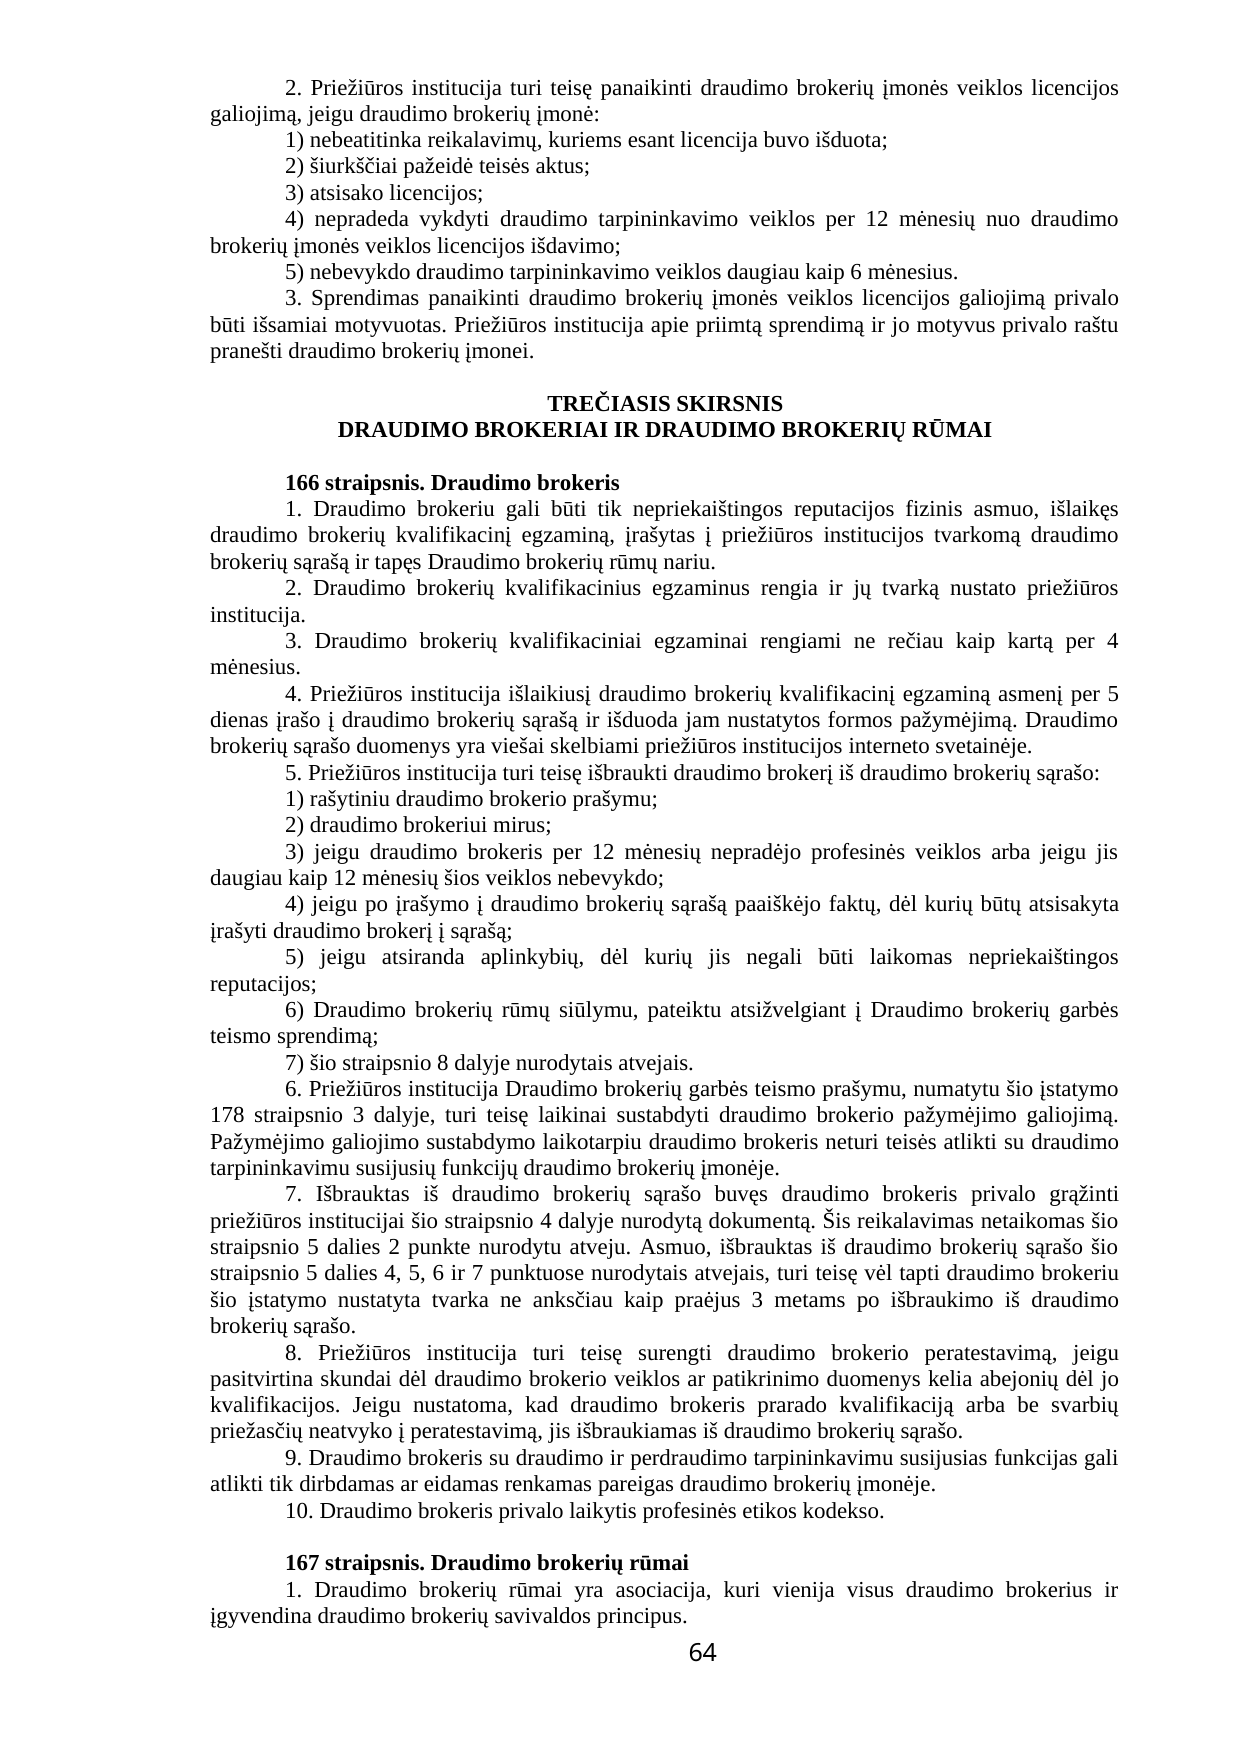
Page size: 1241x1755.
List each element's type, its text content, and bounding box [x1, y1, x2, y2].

subtitle 166 straipsnis. Draudimo brokeris [210, 469, 1120, 495]
text 4. Priežiūros institucija išlaikiusį draudimo brokerių kvalifikacinį egzaminą asmenį per 5 dienas įrašo į draudimo brokerių sąrašą ir išduoda jam nustatytos formos pažymėjimą. Draudimo brokerių sąrašo duomenys yra viešai skelbiami priežiūros institucijos interneto svetainėje. [210, 680, 1120, 759]
text 2) draudimo brokeriui mirus; [210, 811, 1120, 838]
text 5) jeigu atsiranda aplinkybių, dėl kurių jis negali būti laikomas nepriekaištingos reputacijos; [210, 943, 1120, 996]
text 8. Priežiūros institucija turi teisę surengti draudimo brokerio peratestavimą, jeigu pasitvirtina skundai dėl draudimo brokerio veiklos ar patikrinimo duomenys kelia abejonių dėl jo kvalifikacijos. Jeigu nustatoma, kad draudimo brokeris prarado kvalifikaciją arba be svarbių priežasčių neatvyko į peratestavimą, jis išbraukiamas iš draudimo brokerių sąrašo. [210, 1338, 1120, 1444]
text 1. Draudimo brokeriu gali būti tik nepriekaištingos reputacijos fizinis asmuo, išlaikęs draudimo brokerių kvalifikacinį egzaminą, įrašytas į priežiūros institucijos tvarkomą draudimo brokerių sąrašą ir tapęs Draudimo brokerių rūmų nariu. [210, 495, 1120, 574]
text 3) atsisako licencijos; [210, 179, 1120, 205]
text 9. Draudimo brokeris su draudimo ir perdraudimo tarpininkavimu susijusias funkcijas gali atlikti tik dirbdamas ar eidamas renkamas pareigas draudimo brokerių įmonėje. [210, 1444, 1120, 1497]
text 6) Draudimo brokerių rūmų siūlymu, pateiktu atsižvelgiant į Draudimo brokerių garbės teismo sprendimą; [210, 996, 1120, 1049]
text 7. Išbrauktas iš draudimo brokerių sąrašo buvęs draudimo brokeris privalo grąžinti priežiūros institucijai šio straipsnio 4 dalyje nurodytą dokumentą. Šis reikalavimas netaikomas šio straipsnio 5 dalies 2 punkte nurodytu atveju. Asmuo, išbrauktas iš draudimo brokerių sąrašo šio straipsnio 5 dalies 4, 5, 6 ir 7 punktuose nurodytais atvejais, turi teisę vėl tapti draudimo brokeriu šio įstatymo nustatyta tvarka ne anksčiau kaip praėjus 3 metams po išbraukimo iš draudimo brokerių sąrašo. [210, 1180, 1120, 1338]
text 167 straipsnis. Draudimo brokerių rūmai [210, 1549, 1120, 1576]
text 4) jeigu po įrašymo į draudimo brokerių sąrašą paaiškėjo faktų, dėl kurių būtų atsisakyta įrašyti draudimo brokerį į sąrašą; [210, 891, 1120, 943]
text 5. Priežiūros institucija turi teisę išbraukti draudimo brokerį iš draudimo brokerių sąrašo: [210, 759, 1120, 785]
text 5) nebevykdo draudimo tarpininkavimo veiklos daugiau kaip 6 mėnesius. [210, 258, 1120, 284]
text 3) jeigu draudimo brokeris per 12 mėnesių nepradėjo profesinės veiklos arba jeigu jis daugiau kaip 12 mėnesių šios veiklos nebevykdo; [210, 838, 1120, 891]
text 1) nebeatitinka reikalavimų, kuriems esant licencija buvo išduota; [210, 126, 1120, 153]
text 2. Priežiūros institucija turi teisę panaikinti draudimo brokerių įmonės veiklos licencijos galiojimą, jeigu draudimo brokerių įmonė: [210, 73, 1120, 126]
text DRAUDIMO BROKERIAI IR DRAUDIMO BROKERIŲ RŪMAI [210, 416, 1120, 442]
text 7) šio straipsnio 8 dalyje nurodytais atvejais. [210, 1049, 1120, 1075]
text 3. Draudimo brokerių kvalifikaciniai egzaminai rengiami ne rečiau kaip kartą per 4 mėnesius. [210, 627, 1120, 680]
text 6. Priežiūros institucija Draudimo brokerių garbės teismo prašymu, numatytu šio įstatymo 178 straipsnio 3 dalyje, turi teisę laikinai sustabdyti draudimo brokerio pažymėjimo galiojimą. Pažymėjimo galiojimo sustabdymo laikotarpiu draudimo brokeris neturi teisės atlikti su draudimo tarpininkavimu susijusių funkcijų draudimo brokerių įmonėje. [210, 1075, 1120, 1180]
text 2) šiurkščiai pažeidė teisės aktus; [210, 153, 1120, 179]
text 4) nepradeda vykdyti draudimo tarpininkavimo veiklos per 12 mėnesių nuo draudimo brokerių įmonės veiklos licencijos išdavimo; [210, 205, 1120, 258]
text TREČIASIS SKIRSNIS [210, 390, 1120, 416]
text 3. Sprendimas panaikinti draudimo brokerių įmonės veiklos licencijos galiojimą privalo būti išsamiai motyvuotas. Priežiūros institucija apie priimtą sprendimą ir jo motyvus privalo raštu pranešti draudimo brokerių įmonei. [210, 284, 1120, 363]
text 2. Draudimo brokerių kvalifikacinius egzaminus rengia ir jų tvarką nustato priežiūros institucija. [210, 574, 1120, 627]
text 1. Draudimo brokerių rūmai yra asociacija, kuri vienija visus draudimo brokerius ir įgyvendina draudimo brokerių savivaldos principus. [210, 1576, 1120, 1628]
text 10. Draudimo brokeris privalo laikytis profesinės etikos kodekso. [210, 1497, 1120, 1523]
text 1) rašytiniu draudimo brokerio prašymu; [210, 785, 1120, 811]
